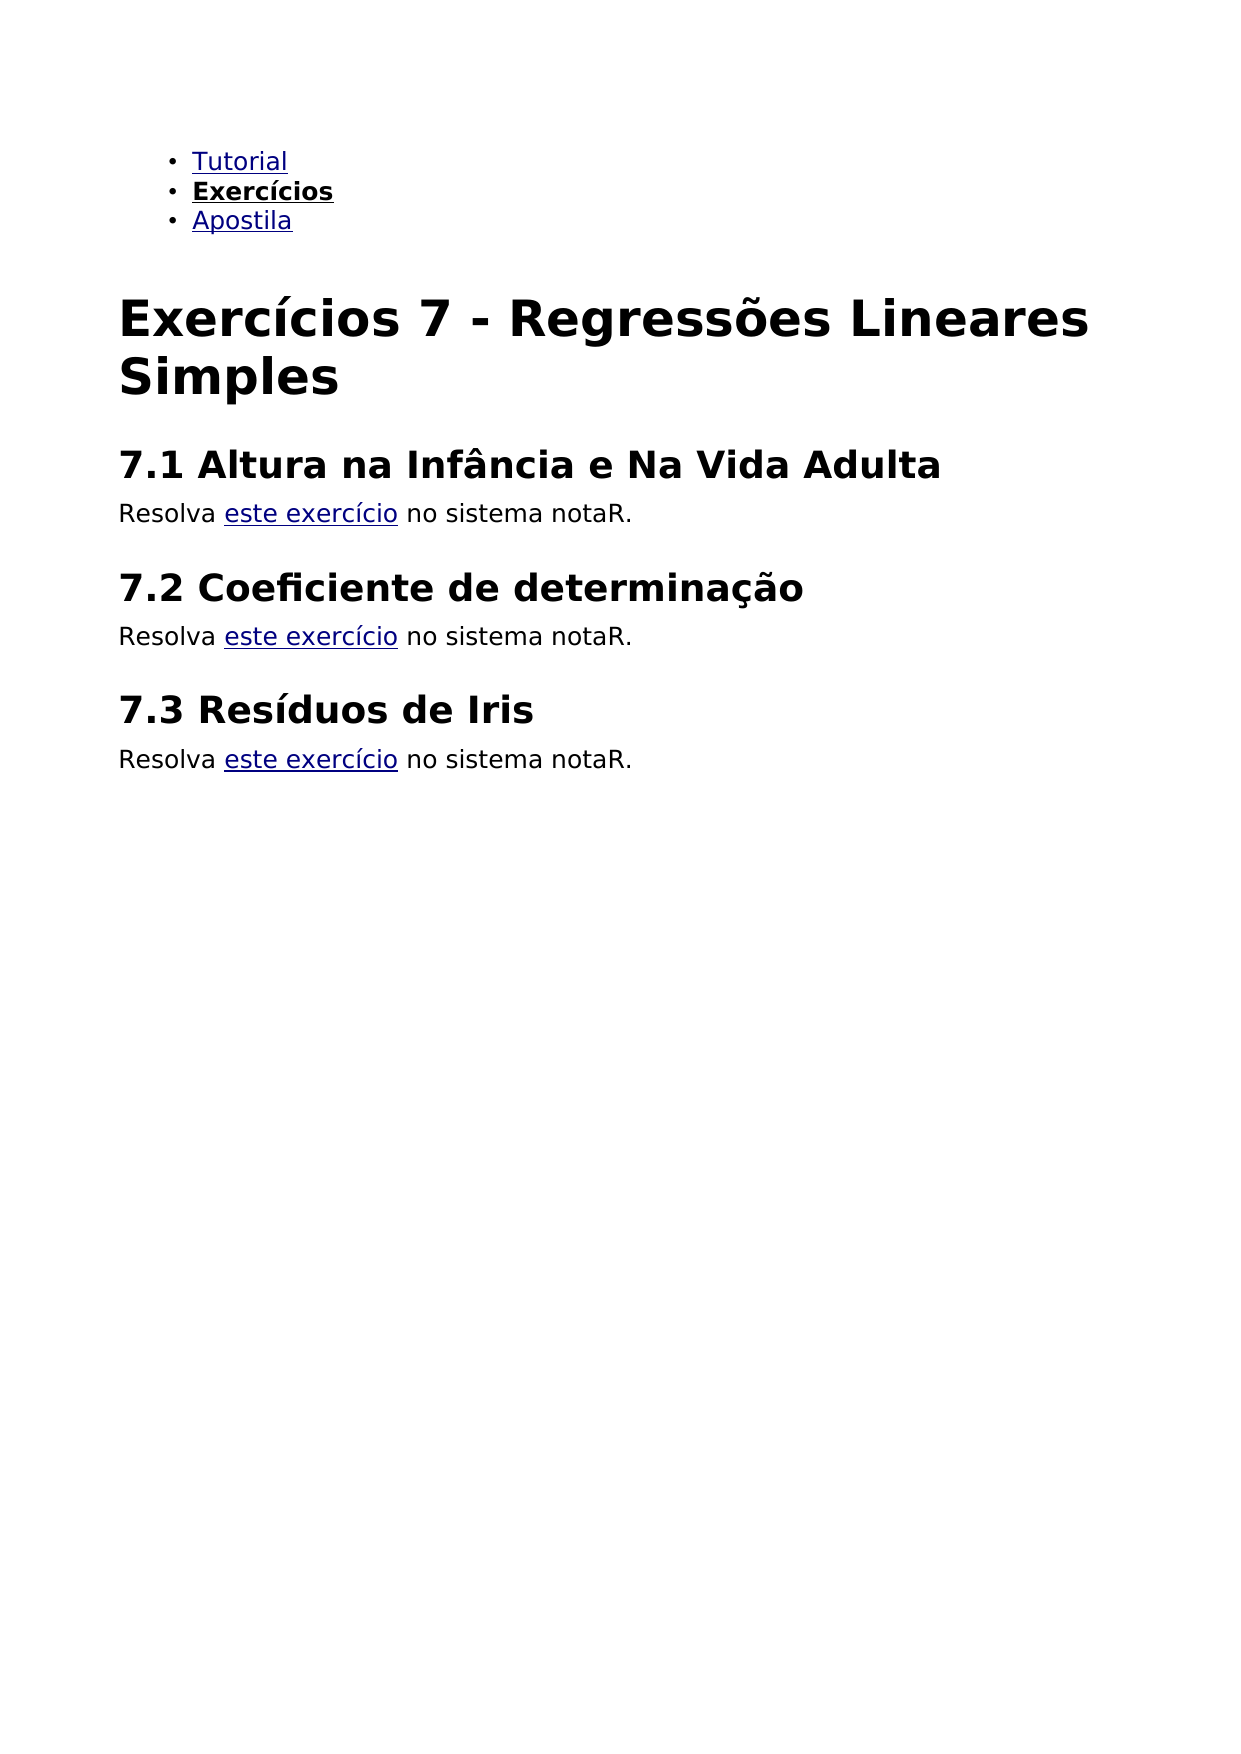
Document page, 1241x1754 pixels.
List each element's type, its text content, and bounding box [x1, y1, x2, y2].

subtitle 7.1 Altura na Infância e Na Vida Adulta [118, 443, 1122, 487]
text Resolva este exercício no sistema notaR. [118, 500, 1122, 529]
subtitle Exercícios 7 - Regressões Lineares Simples [118, 289, 1122, 406]
list Tutorial [177, 148, 1122, 177]
subtitle 7.2 Coeficiente de determinação [118, 566, 1122, 610]
text Resolva este exercício no sistema notaR. [118, 745, 1122, 774]
list Exercícios [177, 177, 1122, 206]
list Apostila [177, 206, 1122, 235]
text Resolva este exercício no sistema notaR. [118, 622, 1122, 652]
subtitle 7.3 Resíduos de Iris [118, 689, 1122, 733]
